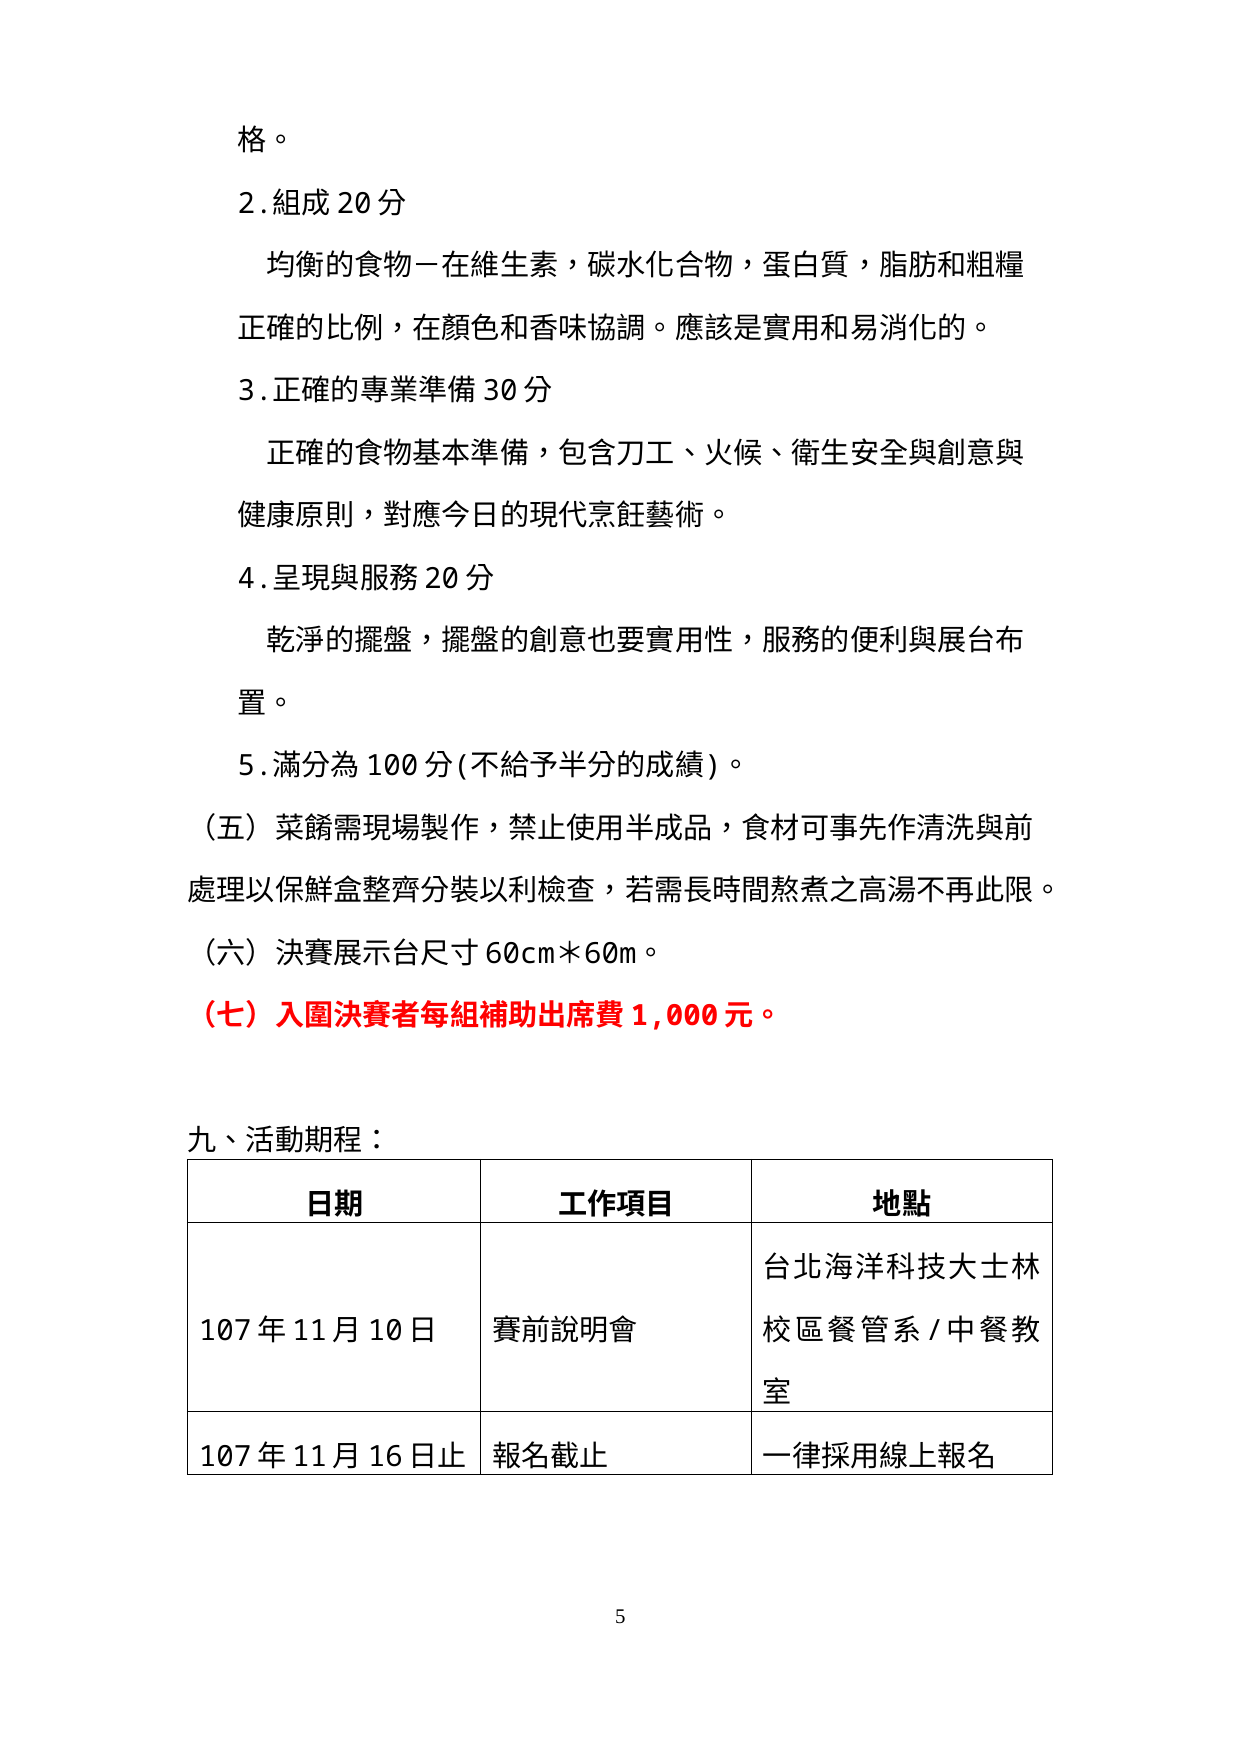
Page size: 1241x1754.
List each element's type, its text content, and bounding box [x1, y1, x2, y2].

text （七）入圍決賽者每組補助出席費1,000元。 [187, 971, 1053, 1034]
table_header 日期 [188, 1160, 480, 1222]
table_header 工作項目 [481, 1160, 751, 1222]
table_header 地點 [752, 1160, 1052, 1222]
text （六）決賽展示台尺寸60cm＊60m。 [187, 909, 1053, 971]
text 2.組成20分 [237, 159, 1053, 221]
text 正確的食物基本準備，包含刀工、火候、衛生安全與創意與健康原則，對應今日的現代烹飪藝術。 [237, 409, 1053, 534]
table_cell 賽前說明會 [481, 1223, 751, 1411]
text 乾淨的擺盤，擺盤的創意也要實用性，服務的便利與展台布置。 [237, 596, 1053, 721]
text 格。 [237, 96, 1053, 159]
table_cell 107年11月16日止 [188, 1412, 480, 1474]
table_cell 一律採用線上報名 [752, 1412, 1052, 1474]
table_cell 報名截止 [481, 1412, 751, 1474]
text 3.正確的專業準備30分 [237, 346, 1053, 409]
text 5.滿分為100分(不給予半分的成績)。 [237, 721, 1053, 784]
text 均衡的食物－在維生素，碳水化合物，蛋白質，脂肪和粗糧正確的比例，在顏色和香味協調。應該是實用和易消化的。 [237, 221, 1053, 346]
text 九、活動期程： [187, 1096, 1053, 1159]
table_cell 台北海洋科技大士林校區餐管系/中餐教室 [752, 1223, 1052, 1411]
table_cell 107年11月10日 [188, 1223, 480, 1411]
text （五）菜餚需現場製作，禁止使用半成品，食材可事先作清洗與前處理以保鮮盒整齊分裝以利檢查，若需長時間熬煮之高湯不再此限。 [187, 784, 1053, 909]
text 4.呈現與服務20分 [237, 534, 1053, 596]
